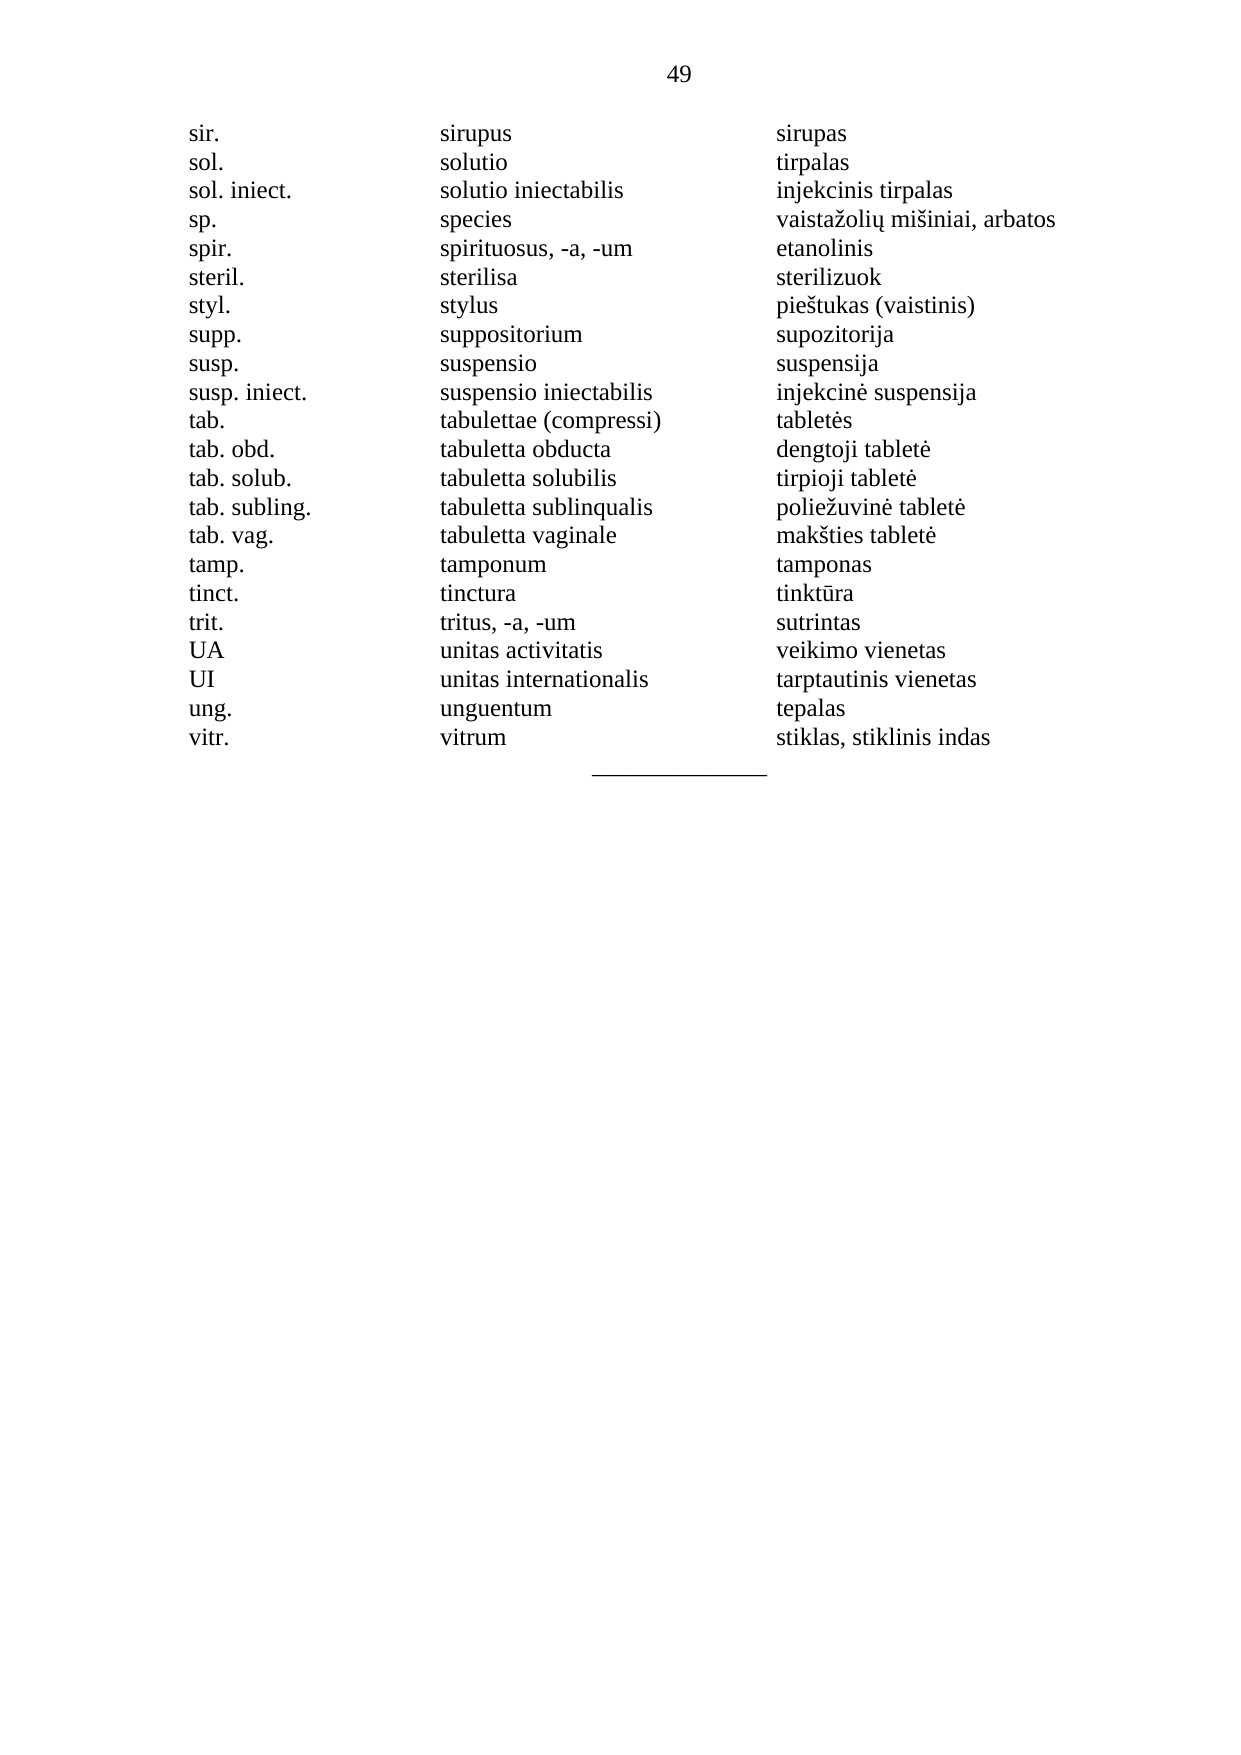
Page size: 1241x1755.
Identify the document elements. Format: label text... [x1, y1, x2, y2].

table_cell tab. solub. [177, 463, 428, 492]
table_cell tinktūra [765, 578, 1181, 607]
table_cell injekcinis tirpalas [765, 176, 1181, 204]
table_cell etanolinis [765, 233, 1181, 262]
table_cell tinct. [177, 578, 428, 607]
table_cell sol. [177, 147, 428, 176]
table_cell unguentum [429, 693, 765, 722]
table_cell solutio iniectabilis [429, 176, 765, 204]
table_cell tabletės [765, 406, 1181, 434]
table_cell tabuletta sublinqualis [429, 492, 765, 521]
table_cell tabuletta obducta [429, 434, 765, 463]
table_cell tab. vag. [177, 521, 428, 549]
table_cell sutrintas [765, 607, 1181, 636]
table_cell vitr. [177, 722, 428, 751]
table_cell veikimo vienetas [765, 636, 1181, 664]
table_cell spirituosus, -a, -um [429, 233, 765, 262]
table_cell tabuletta solubilis [429, 463, 765, 492]
table_cell sir. [177, 118, 428, 147]
table_cell solutio [429, 147, 765, 176]
table_cell tritus, -a, -um [429, 607, 765, 636]
table_cell sol. iniect. [177, 176, 428, 204]
table_cell suppositorium [429, 319, 765, 348]
table_cell tirpalas [765, 147, 1181, 176]
table_cell supp. [177, 319, 428, 348]
table_cell tamp. [177, 549, 428, 578]
table_cell pieštukas (vaistinis) [765, 291, 1181, 319]
table_cell susp. iniect. [177, 377, 428, 406]
table_cell UA [177, 636, 428, 664]
table_cell supozitorija [765, 319, 1181, 348]
table_cell ung. [177, 693, 428, 722]
table_cell tarptautinis vienetas [765, 664, 1181, 693]
table_cell stylus [429, 291, 765, 319]
table_cell tabuletta vaginale [429, 521, 765, 549]
table_cell susp. [177, 348, 428, 377]
table_cell poliežuvinė tabletė [765, 492, 1181, 521]
table_cell tirpioji tabletė [765, 463, 1181, 492]
table_cell suspensio [429, 348, 765, 377]
table_cell sirupas [765, 118, 1181, 147]
table_cell species [429, 204, 765, 233]
table_cell tepalas [765, 693, 1181, 722]
table_cell stiklas, stiklinis indas [765, 722, 1181, 751]
table_cell sirupus [429, 118, 765, 147]
table_cell steril. [177, 262, 428, 291]
table_cell suspensio iniectabilis [429, 377, 765, 406]
table_cell tinctura [429, 578, 765, 607]
table_cell tab. [177, 406, 428, 434]
table_cell UI [177, 664, 428, 693]
table_cell tab. obd. [177, 434, 428, 463]
table_cell dengtoji tabletė [765, 434, 1181, 463]
table_cell sterilizuok [765, 262, 1181, 291]
table_cell tabulettae (compressi) [429, 406, 765, 434]
table_cell suspensija [765, 348, 1181, 377]
table_cell injekcinė suspensija [765, 377, 1181, 406]
table_cell tamponas [765, 549, 1181, 578]
table_cell sterilisa [429, 262, 765, 291]
text ______________ [177, 751, 1181, 779]
table_cell trit. [177, 607, 428, 636]
table_cell styl. [177, 291, 428, 319]
table_cell spir. [177, 233, 428, 262]
table_cell vitrum [429, 722, 765, 751]
table_cell tamponum [429, 549, 765, 578]
table_cell unitas internationalis [429, 664, 765, 693]
table_cell unitas activitatis [429, 636, 765, 664]
table_cell sp. [177, 204, 428, 233]
table_cell vaistažolių mišiniai, arbatos [765, 204, 1181, 233]
table_cell makšties tabletė [765, 521, 1181, 549]
table_cell tab. subling. [177, 492, 428, 521]
